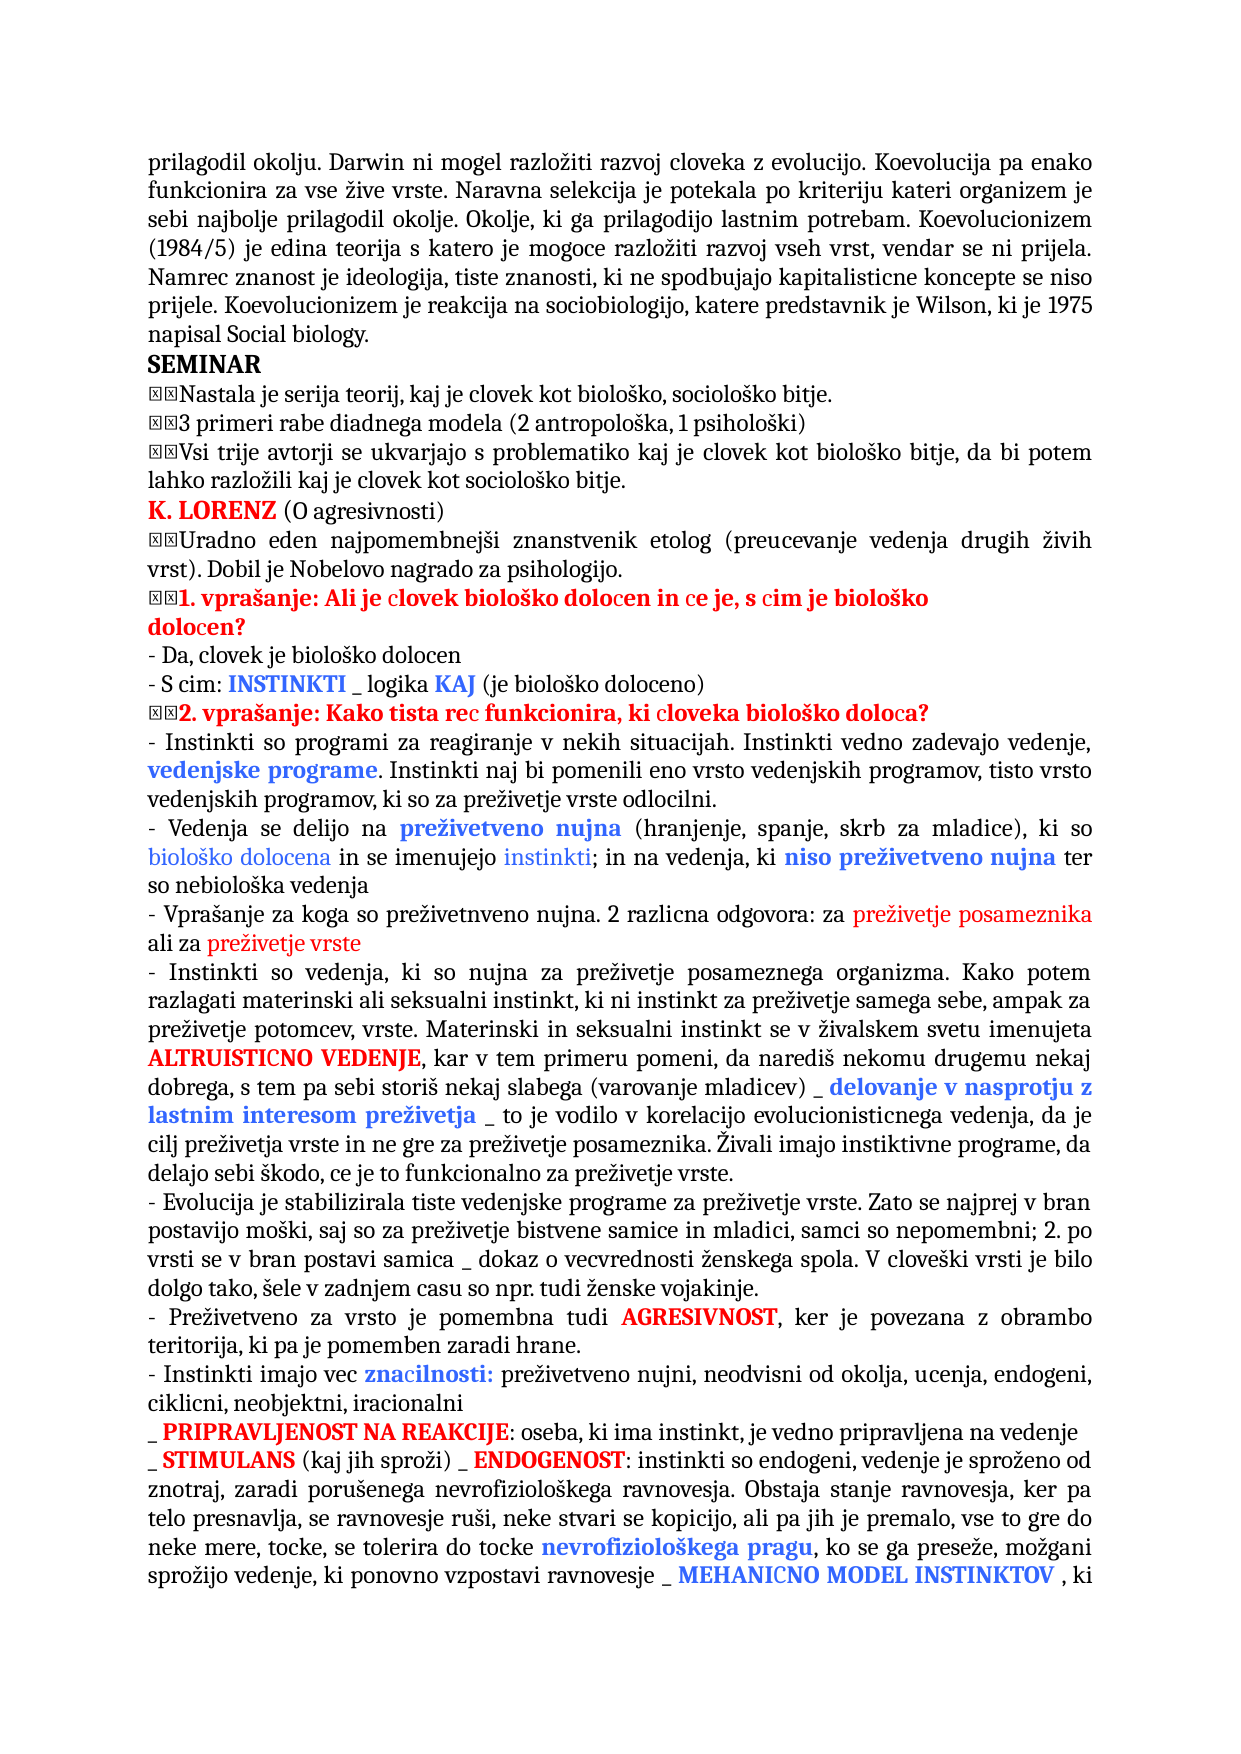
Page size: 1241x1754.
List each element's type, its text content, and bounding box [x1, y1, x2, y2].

text - Vedenja se delijo na preživetveno nujna (hranjenje, spanje, skrb za mladice), ki so biološko dolocena in se imenujejo instinkti; in na vedenja, ki niso preživetveno nujna ter so nebiološka vedenja [148, 814, 1093, 900]
text 3 primeri rabe diadnega modela (2 antropološka, 1 psihološki) [148, 409, 1093, 437]
text - S cim: INSTINKTI _ logika KAJ (je biološko doloceno) [148, 670, 1093, 699]
text prilagodil okolju. Darwin ni mogel razložiti razvoj cloveka z evolucijo. Koevolucija pa enako funkcionira za vse žive vrste. Naravna selekcija je potekala po kriteriju kateri organizem je sebi najbolje prilagodil okolje. Okolje, ki ga prilagodijo lastnim potrebam. Koevolucionizem (1984/5) je edina teorija s katero je mogoce razložiti razvoj vseh vrst, vendar se ni prijela. Namrec znanost je ideologija, tiste znanosti, ki ne spodbujajo kapitalisticne koncepte se niso prijele. Koevolucionizem je reakcija na sociobiologijo, katere predstavnik je Wilson, ki je 1975 napisal Social biology. [148, 148, 1093, 349]
text - Instinkti so programi za reagiranje v nekih situacijah. Instinkti vedno zadevajo vedenje, vedenjske programe. Instinkti naj bi pomenili eno vrsto vedenjskih programov, tisto vrsto vedenjskih programov, ki so za preživetje vrste odlocilni. [148, 727, 1093, 814]
text dolocen? [148, 612, 1093, 641]
text 2. vprašanje: Kako tista rec funkcionira, ki cloveka biološko doloca? [148, 699, 1093, 727]
text - Instinkti so vedenja, ki so nujna za preživetje posameznega organizma. Kako potem razlagati materinski ali seksualni instinkt, ki ni instinkt za preživetje samega sebe, ampak za preživetje potomcev, vrste. Materinski in seksualni instinkt se v živalskem svetu imenujeta ALTRUISTICNO VEDENJE, kar v tem primeru pomeni, da narediš nekomu drugemu nekaj dobrega, s tem pa sebi storiš nekaj slabega (varovanje mladicev) _ delovanje v nasprotju z lastnim interesom preživetja _ to je vodilo v korelacijo evolucionisticnega vedenja, da je cilj preživetja vrste in ne gre za preživetje posameznika. Živali imajo instiktivne programe, da delajo sebi škodo, ce je to funkcionalno za preživetje vrste. [148, 957, 1093, 1187]
text 1. vprašanje: Ali je clovek biološko dolocen in ce je, s cim je biološko [148, 584, 1093, 612]
text K. LORENZ (O agresivnosti) [148, 495, 1093, 526]
text - Da, clovek je biološko dolocen [148, 641, 1093, 670]
text Uradno eden najpomembnejši znanstvenik etolog (preucevanje vedenja drugih živih vrst). Dobil je Nobelovo nagrado za psihologijo. [148, 526, 1093, 584]
text Vsi trije avtorji se ukvarjajo s problematiko kaj je clovek kot biološko bitje, da bi potem lahko razložili kaj je clovek kot sociološko bitje. [148, 437, 1093, 495]
text Nastala je serija teorij, kaj je clovek kot biološko, sociološko bitje. [148, 380, 1093, 409]
text - Evolucija je stabilizirala tiste vedenjske programe za preživetje vrste. Zato se najprej v bran postavijo moški, saj so za preživetje bistvene samice in mladici, samci so nepomembni; 2. po vrsti se v bran postavi samica _ dokaz o vecvrednosti ženskega spola. V cloveški vrsti je bilo dolgo tako, šele v zadnjem casu so npr. tudi ženske vojakinje. [148, 1187, 1093, 1302]
text _ PRIPRAVLJENOST NA REAKCIJE: oseba, ki ima instinkt, je vedno pripravljena na vedenje [148, 1417, 1093, 1446]
text _ STIMULANS (kaj jih sproži) _ ENDOGENOST: instinkti so endogeni, vedenje je sproženo od znotraj, zaradi porušenega nevrofiziološkega ravnovesja. Obstaja stanje ravnovesja, ker pa telo presnavlja, se ravnovesje ruši, neke stvari se kopicijo, ali pa jih je premalo, vse to gre do neke mere, tocke, se tolerira do tocke nevrofiziološkega pragu, ko se ga preseže, možgani sprožijo vedenje, ki ponovno vzpostavi ravnovesje _ MEHANICNO MODEL INSTINKTOV , ki [148, 1446, 1093, 1590]
text - Preživetveno za vrsto je pomembna tudi AGRESIVNOST, ker je povezana z obrambo teritorija, ki pa je pomemben zaradi hrane. [148, 1302, 1093, 1360]
text - Vprašanje za koga so preživetnveno nujna. 2 razlicna odgovora: za preživetje posameznika ali za preživetje vrste [148, 900, 1093, 957]
text SEMINAR [148, 349, 1093, 380]
text - Instinkti imajo vec znacilnosti: preživetveno nujni, neodvisni od okolja, ucenja, endogeni, ciklicni, neobjektni, iracionalni [148, 1360, 1093, 1417]
